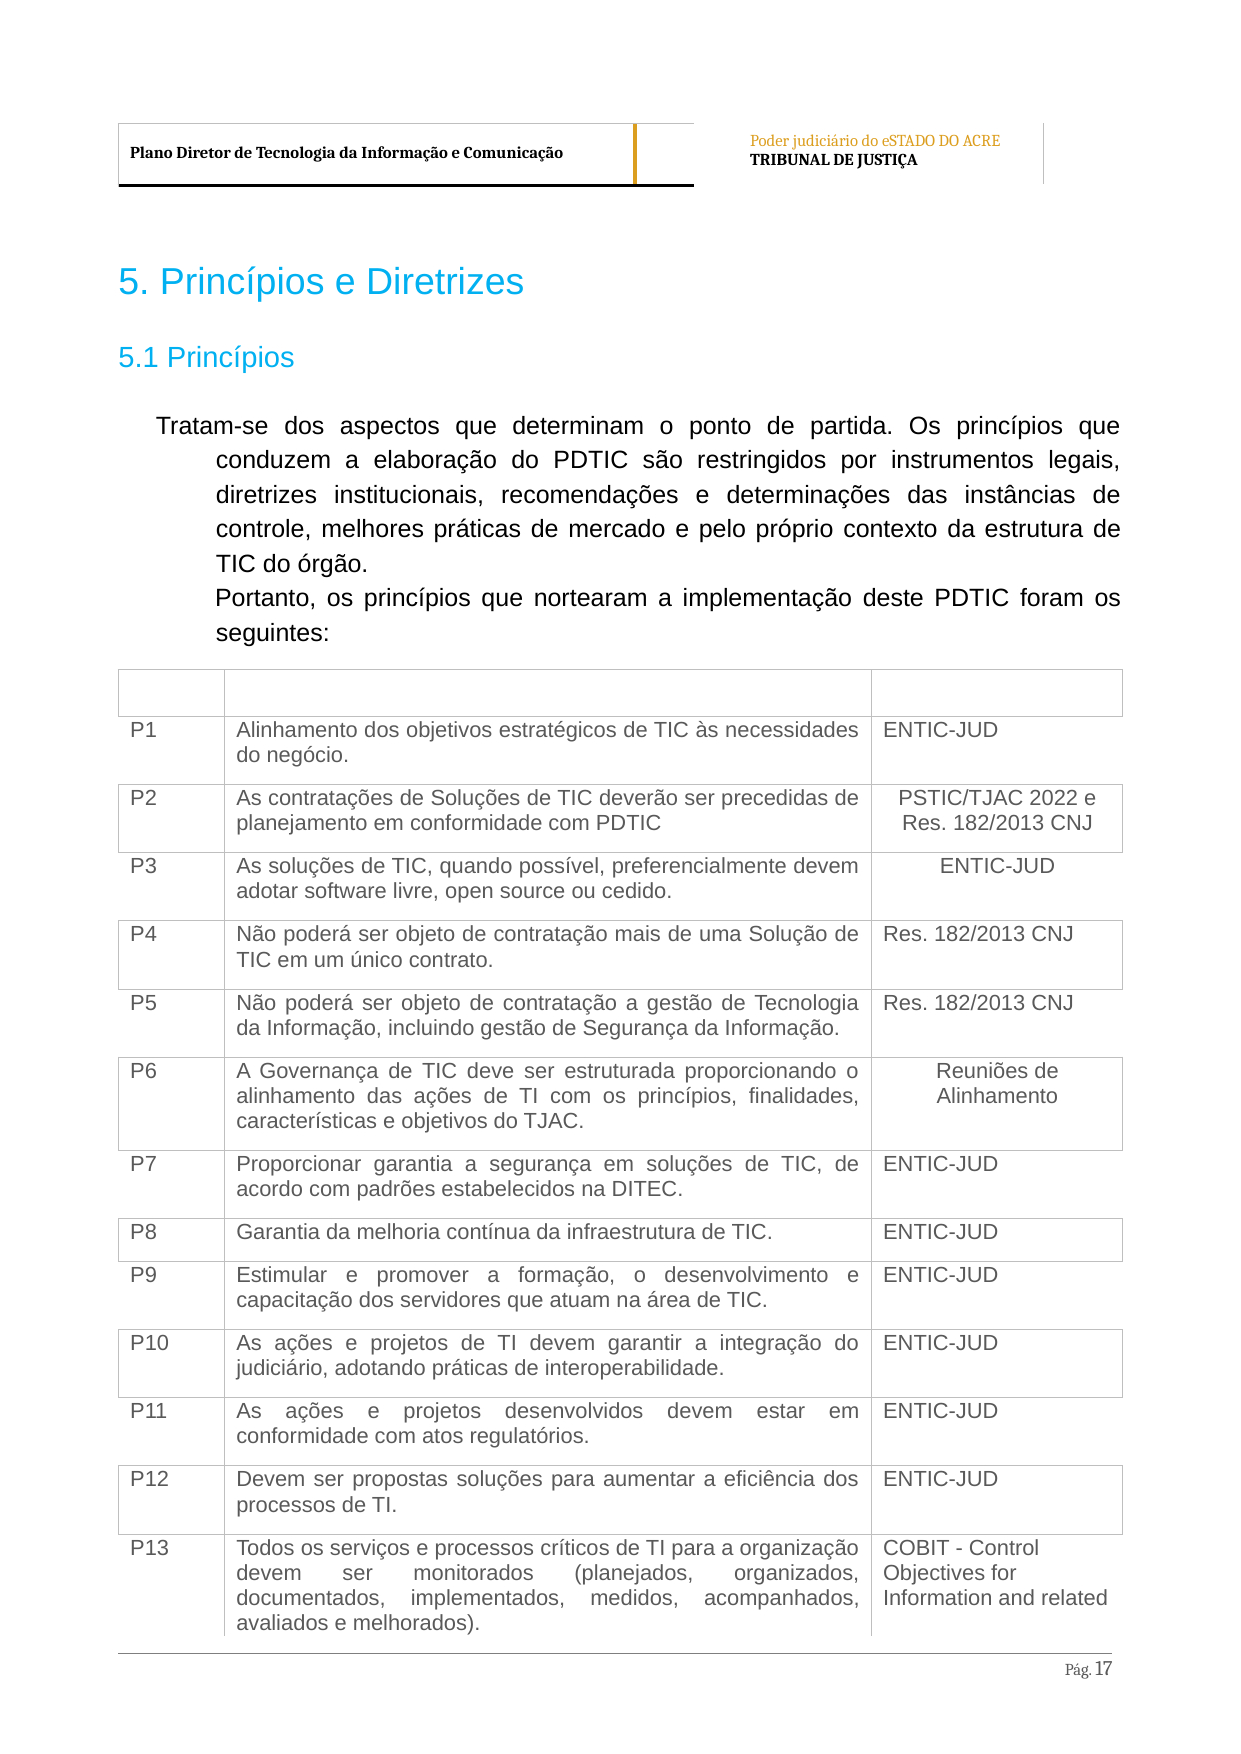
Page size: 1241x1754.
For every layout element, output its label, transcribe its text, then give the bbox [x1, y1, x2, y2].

table_cell Res. 182/2013 CNJ [872, 990, 1123, 1057]
table_cell ENTIC-JUD [872, 1466, 1122, 1533]
table_cell A Governança de TIC deve ser estruturada proporcionando o alinhamento das ações de TI com os princípios, finalidades, características e objetivos do TJAC. [225, 1058, 871, 1150]
table_cell Estimular e promover a formação, o desenvolvimento e capacitação dos servidores que atuam na área de TIC. [225, 1262, 871, 1329]
table_cell P4 [119, 921, 224, 988]
table_cell P3 [118, 853, 224, 920]
text Portanto, os princípios que nortearam a implementação deste PDTIC foram os seguintes: [215, 583, 1122, 646]
table_cell Alinhamento dos objetivos estratégicos de TIC às necessidades do negócio. [225, 717, 871, 784]
table_cell Res. 182/2013 CNJ [872, 921, 1122, 988]
table_cell P12 [119, 1466, 224, 1533]
table_cell P5 [118, 990, 224, 1057]
table_cell P11 [118, 1398, 224, 1465]
table_cell ENTIC-JUD [872, 717, 1123, 784]
table_cell As contratações de Soluções de TIC deverão ser precedidas de planejamento em conformidade com PDTIC [225, 785, 871, 852]
table_cell P8 [119, 1219, 224, 1261]
table_cell ENTIC-JUD [872, 1262, 1123, 1329]
table_cell ENTIC-JUD [872, 853, 1123, 920]
table_cell PSTIC/TJAC 2022 e Res. 182/2013 CNJ [872, 785, 1122, 852]
table_header [119, 670, 224, 716]
table_cell Não poderá ser objeto de contratação a gestão de Tecnologia da Informação, incluindo gestão de Segurança da Informação. [225, 990, 871, 1057]
table_cell Todos os serviços e processos críticos de TI para a organização devem ser monitorados (planejados, organizados, documentados, implementados, medidos, acompanhados, avaliados e melhorados). [225, 1535, 871, 1636]
table_cell ENTIC-JUD [872, 1151, 1123, 1218]
table_cell P1 [118, 717, 224, 784]
table_cell Devem ser propostas soluções para aumentar a eficiência dos processos de TI. [225, 1466, 871, 1533]
table_cell ENTIC-JUD [872, 1219, 1122, 1261]
table_cell COBIT - Control Objectives for Information and related [872, 1535, 1123, 1636]
table_cell P6 [119, 1058, 224, 1150]
table_cell Proporcionar garantia a segurança em soluções de TIC, de acordo com padrões estabelecidos na DITEC. [225, 1151, 871, 1218]
table_cell P10 [119, 1330, 224, 1397]
table_cell ENTIC-JUD [872, 1330, 1122, 1397]
table_header Princípios [225, 670, 871, 716]
table_cell Garantia da melhoria contínua da infraestrutura de TIC. [225, 1219, 871, 1261]
table_cell As ações e projetos desenvolvidos devem estar em conformidade com atos regulatórios. [225, 1398, 871, 1465]
text 5.1 Princípios [118, 340, 1112, 373]
table_cell P13 [118, 1535, 224, 1636]
text 5. Princípios e Diretrizes [118, 259, 1159, 302]
table_header Fonte [872, 670, 1122, 716]
table_cell P9 [118, 1262, 224, 1329]
table_cell ENTIC-JUD [872, 1398, 1123, 1465]
table_cell P7 [118, 1151, 224, 1218]
table_cell Não poderá ser objeto de contratação mais de uma Solução de TIC em um único contrato. [225, 921, 871, 988]
table_cell P2 [119, 785, 224, 852]
table_cell As soluções de TIC, quando possível, preferencialmente devem adotar software livre, open source ou cedido. [225, 853, 871, 920]
table_cell Reuniões de Alinhamento [872, 1058, 1122, 1150]
text Tratam-se dos aspectos que determinam o ponto de partida. Os princípios que conduzem a elaboração do PDTIC são restringidos por instrumentos legais, diretrizes institucionais, recomendações e determinações das instâncias de controle, melhores práticas de mercado e pelo próprio contexto da estrutura de TIC do órgão. [156, 411, 1122, 577]
table_cell As ações e projetos de TI devem garantir a integração do judiciário, adotando práticas de interoperabilidade. [225, 1330, 871, 1397]
